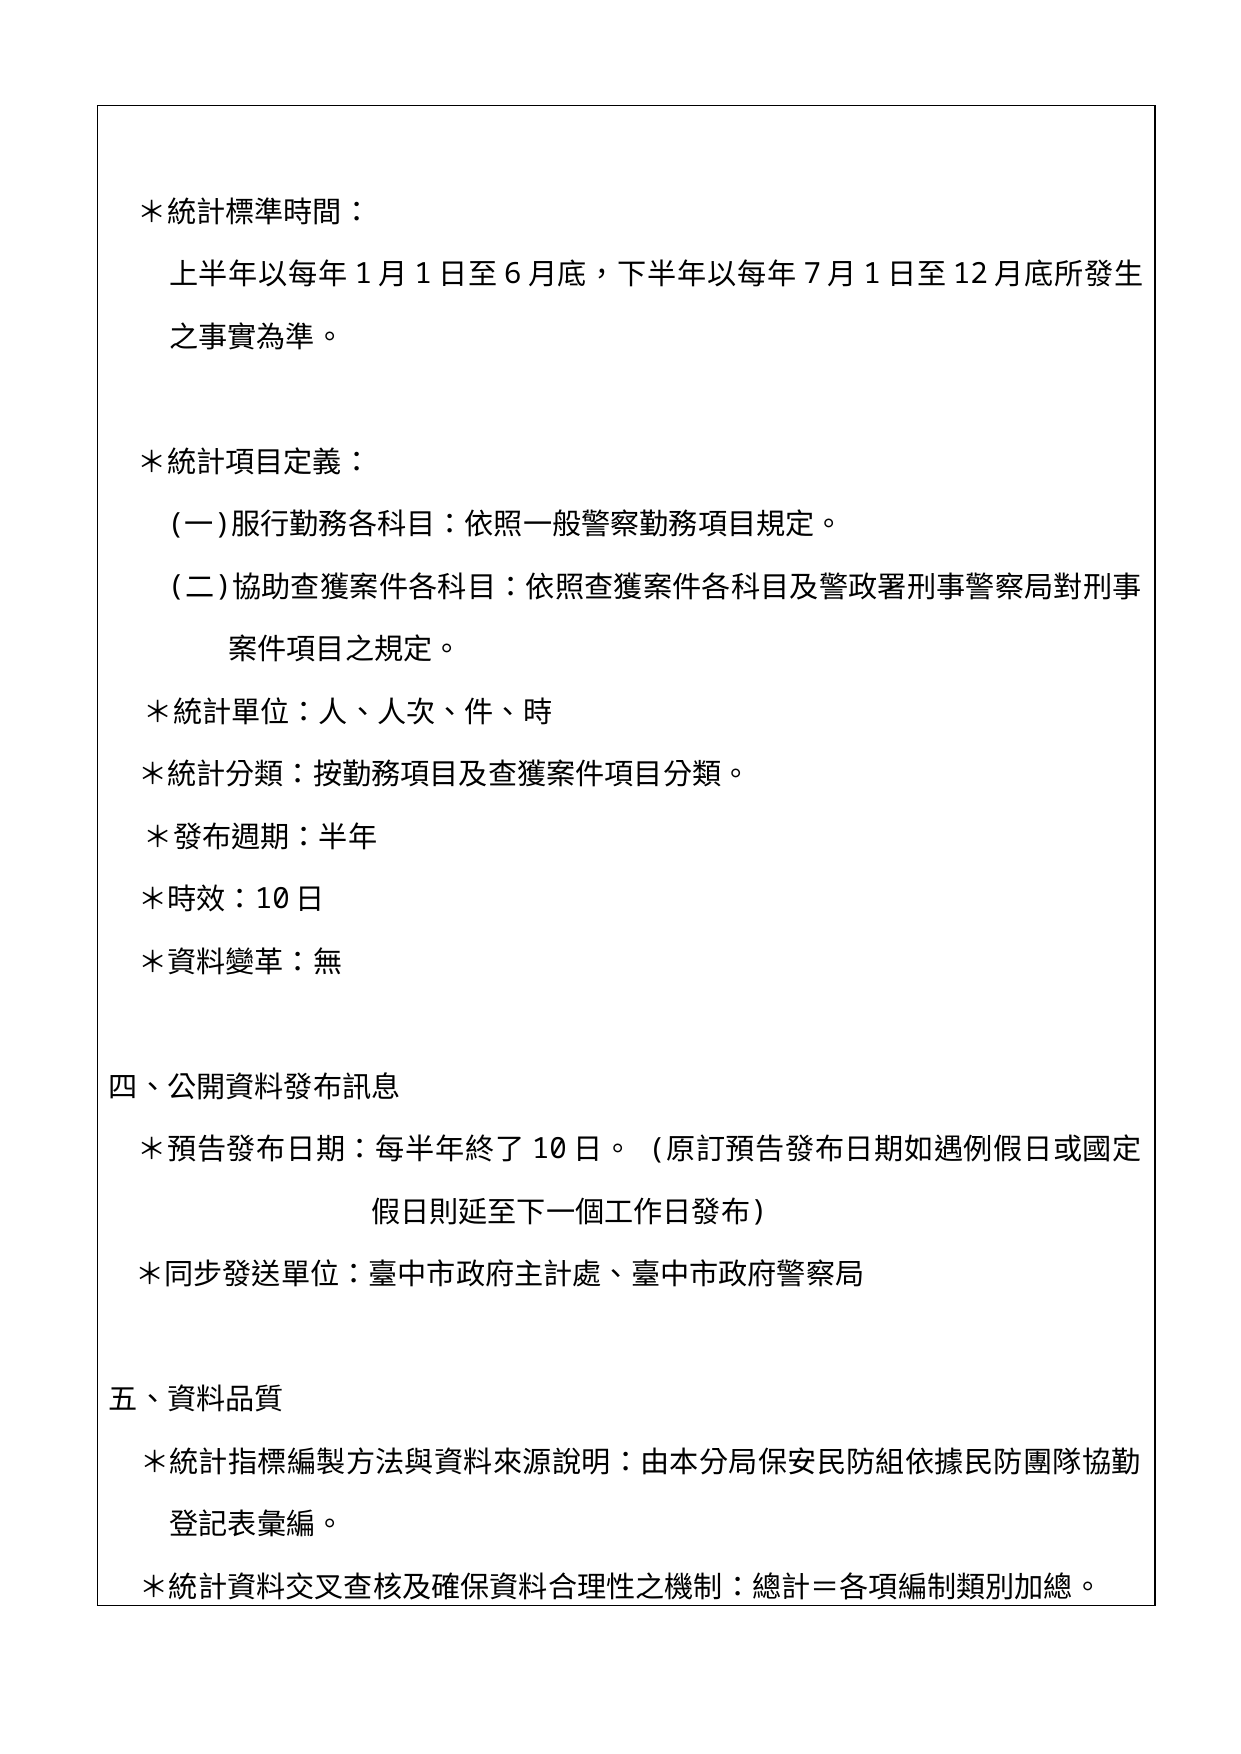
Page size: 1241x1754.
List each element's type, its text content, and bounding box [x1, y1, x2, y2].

table_header ＊統計標準時間： 上半年以每年1月1日至6月底，下半年以每年7月1日至12月底所發生之事實為準。 ＊統計項目定義： (一)服行勤務各科目：依照一般警察勤務項目規定。 (二)協助查獲案件各科目：依照查獲案件各科目及警政署刑事警察局對刑事案件項目之規定。 ＊統計單位：人、人次、件、時 ＊統計分類：按勤務項目及查獲案件項目分類。 ＊發布週期：半年 ＊時效：10日 ＊資料變革：無 四、公開資料發布訊息 ＊預告發布日期：每半年終了10日。 (原訂預告發布日期如遇例假日或國定假日則延至下一個工作日發布) ＊同步發送單位：臺中市政府主計處、臺中市政府警察局 五、資料品質 ＊統計指標編製方法與資料來源說明：由本分局保安民防組依據民防團隊協勤登記表彙編。 ＊統計資料交叉查核及確保資料合理性之機制：總計＝各項編制類別加總。 [98, 106, 1154, 1605]
